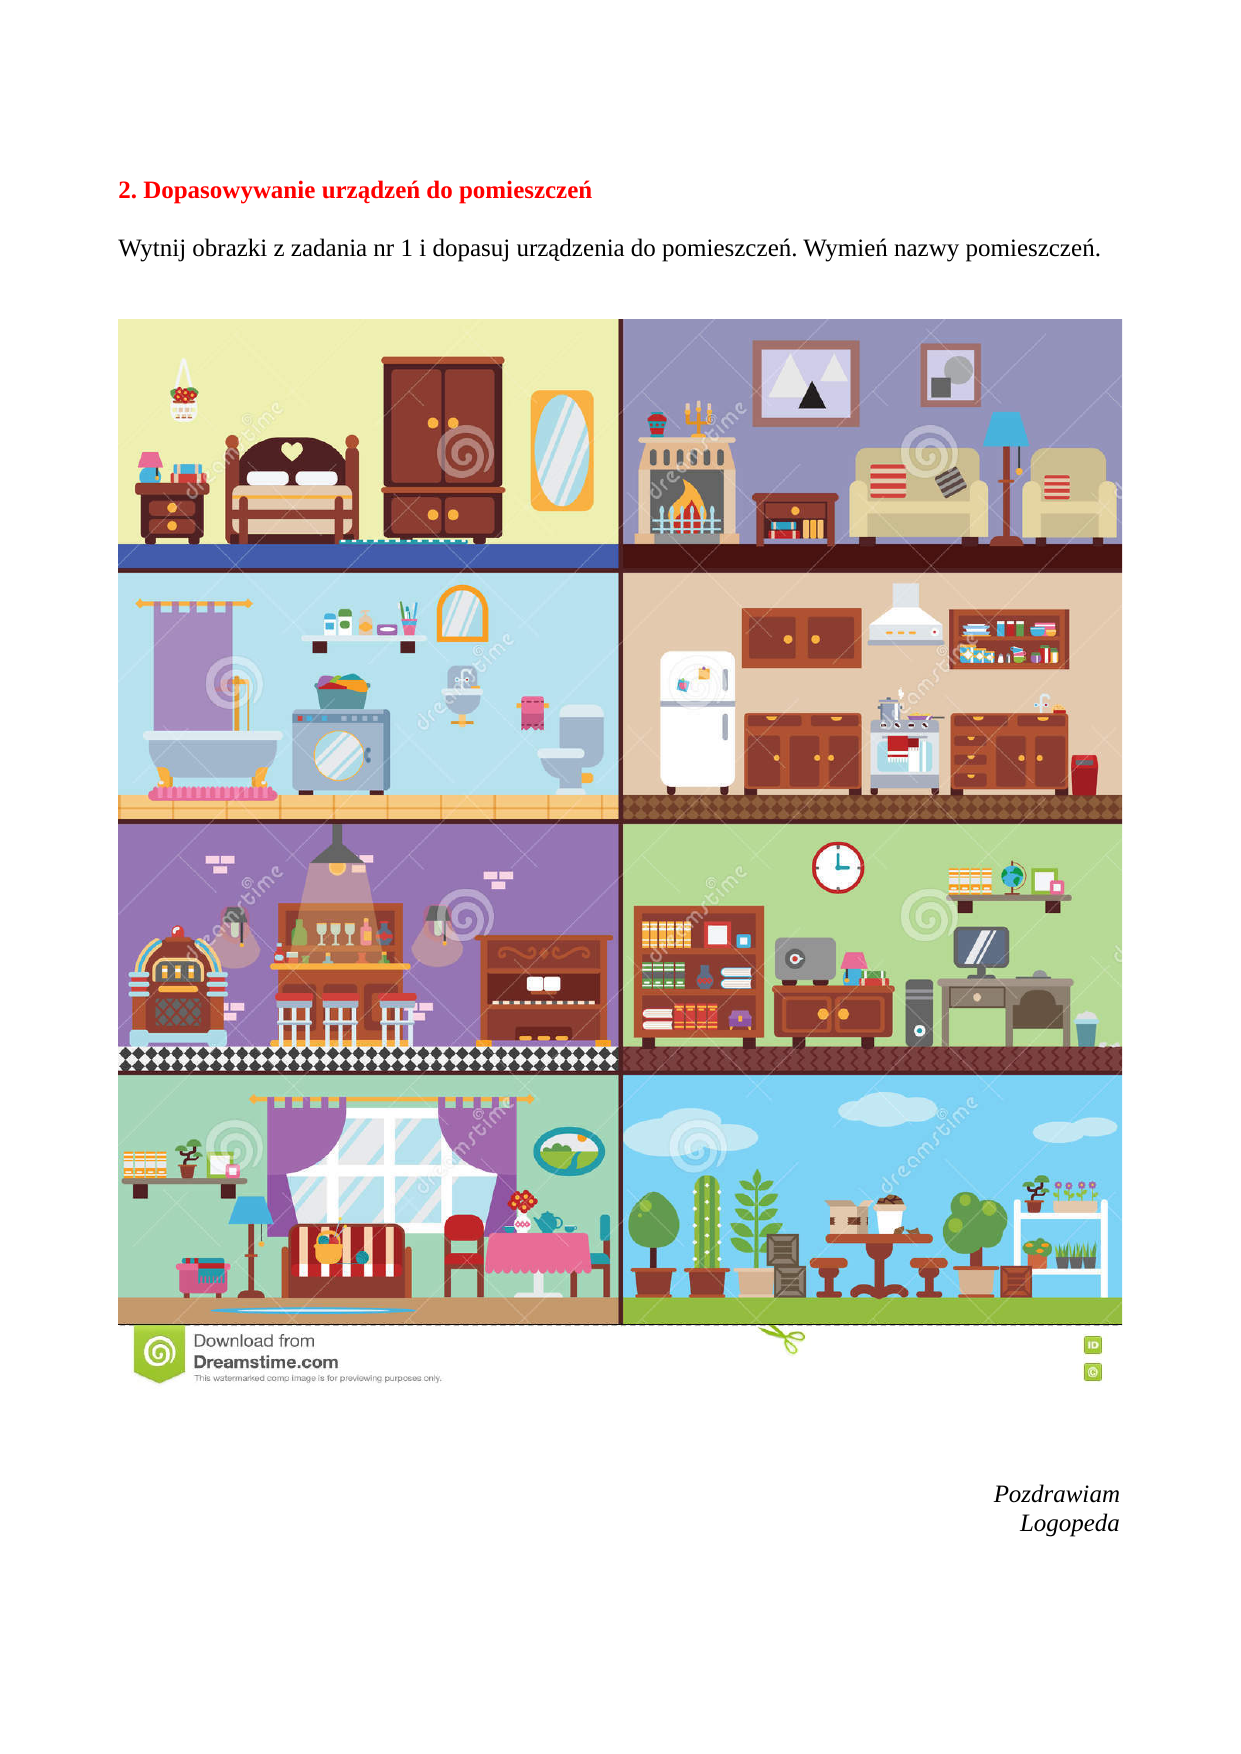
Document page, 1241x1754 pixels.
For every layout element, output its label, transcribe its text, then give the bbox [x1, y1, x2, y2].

text Logopeda [118, 1508, 1122, 1537]
picture [118, 319, 1123, 1393]
text Wytnij obrazki z zadania nr 1 i dopasuj urządzenia do pomieszczeń. Wymień nazwy pomieszczeń. [118, 233, 1122, 262]
text Pozdrawiam [118, 1479, 1122, 1508]
text 2. Dopasowywanie urządzeń do pomieszczeń [118, 176, 1122, 204]
